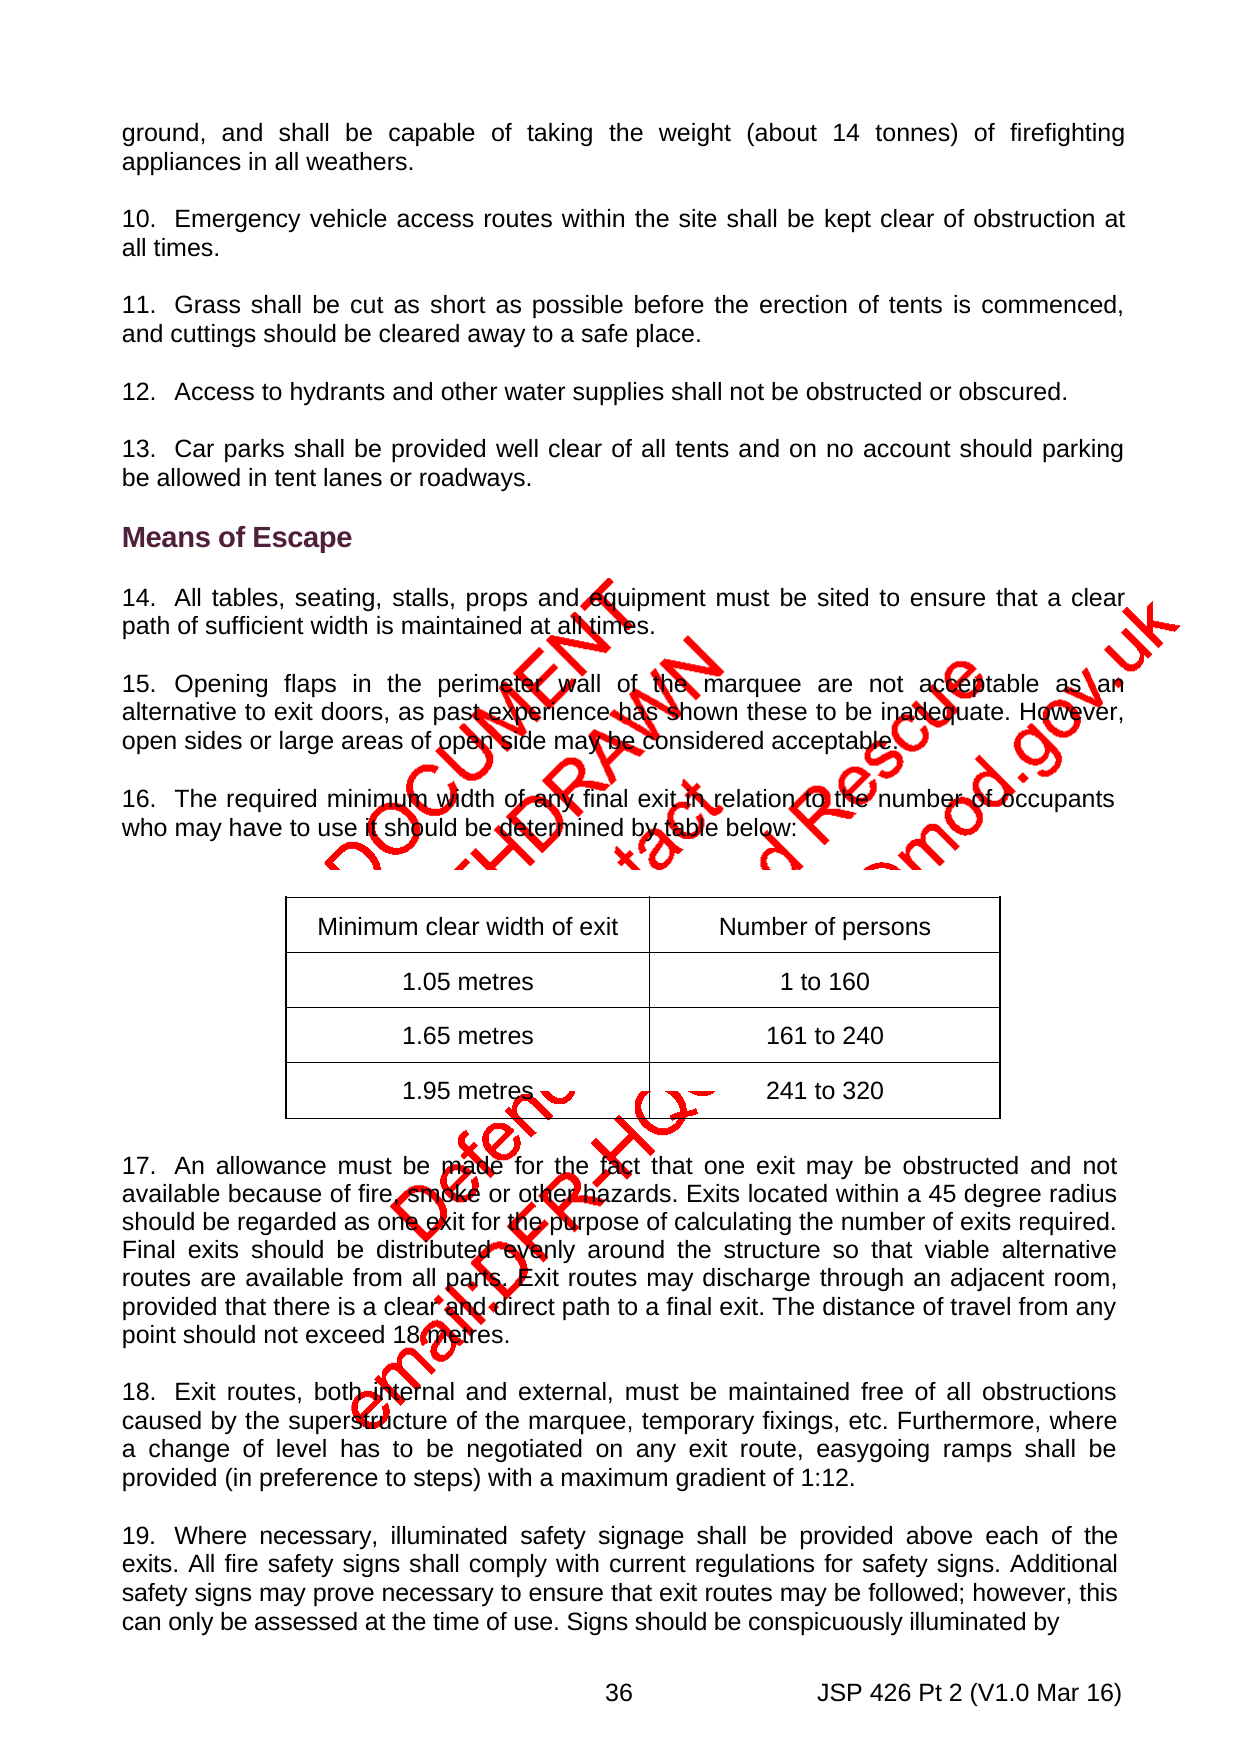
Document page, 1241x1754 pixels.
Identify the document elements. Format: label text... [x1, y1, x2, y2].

list All tables, seating, stalls, props and equipment must be sited to ensure that a clear path of sufficient width is maintained at all times. [122, 583, 324, 640]
table_cell 241 to 320 [650, 1063, 999, 1117]
list Opening flaps in the perimeter wall of the marquee are not acceptable as an alternative to exit doors, as past experience has shown these to be inadequate. However, open sides or large areas of open side may be considered acceptable. [122, 669, 324, 755]
table_header Number of persons [650, 898, 999, 952]
list The required minimum width of any final exit in relation to the number of occupants who may have to use it should be determined by table below: [122, 784, 324, 842]
table_cell 1.95 metres [287, 1063, 649, 1117]
table_cell 1.05 metres [287, 953, 649, 1007]
list An allowance must be made for the fact that one exit may be obstructed and not available because of fire, smoke or other hazards. Exits located within a 45 degree radius should be regarded as one exit for the purpose of calculating the number of exits required. Final exits should be distributed evenly around the structure so that viable alternative routes are available from all parts. Exit routes may discharge through an adjacent room, provided that there is a clear and direct path to a final exit. The distance of travel from any point should not exceed 18 metres. [122, 1152, 351, 1349]
table_cell 161 to 240 [650, 1008, 999, 1061]
list An allowance must be made for the fact that one exit may be obstructed and not available because of fire, smoke or other hazards. Exits located within a 45 degree radius should be regarded as one exit for the purpose of calculating the number of exits required. Final exits should be distributed evenly around the structure so that viable alternative routes are available from all parts. Exit routes may discharge through an adjacent room, provided that there is a clear and direct path to a final exit. The distance of travel from any point should not exceed 18 metres. [717, 1152, 1119, 1349]
table_cell 1 to 160 [650, 953, 999, 1007]
list Grass shall be cut as short as possible before the erection of tents is commenced, and cuttings should be cleared away to a safe place. [122, 291, 1127, 348]
list Where necessary, illuminated safety signage shall be provided above each of the exits. All fire safety signs shall comply with current regulations for safety signs. Additional safety signs may prove necessary to ensure that exit routes may be followed; however, this can only be assessed at the time of use. Signs should be conspicuously illuminated by [122, 1521, 1119, 1636]
text Means of Escape [122, 521, 1127, 554]
list Access to hydrants and other water supplies shall not be obstructed or obscured. [122, 378, 1127, 406]
text ground, and shall be capable of taking the weight (about 14 tonnes) of firefighting appliances in all weathers. [122, 118, 1127, 176]
list Emergency vehicle access routes within the site shall be kept clear of obstruction at all times. [122, 205, 1127, 262]
table_header Minimum clear width of exit [287, 898, 649, 952]
table_cell 1.65 metres [287, 1008, 649, 1061]
text 36 JSP 426 Pt 2 (V1.0 Mar 16) [605, 1679, 1130, 1707]
list Car parks shall be provided well clear of all tents and on no account should parking be allowed in tent lanes or roadways. [122, 435, 1127, 492]
list Exit routes, both internal and external, must be maintained free of all obstructions caused by the superstructure of the marquee, temporary fixings, etc. Furthermore, where a change of level has to be negotiated on any exit route, easygoing ramps shall be provided (in preference to steps) with a maximum gradient of 1:12. [122, 1378, 1119, 1492]
